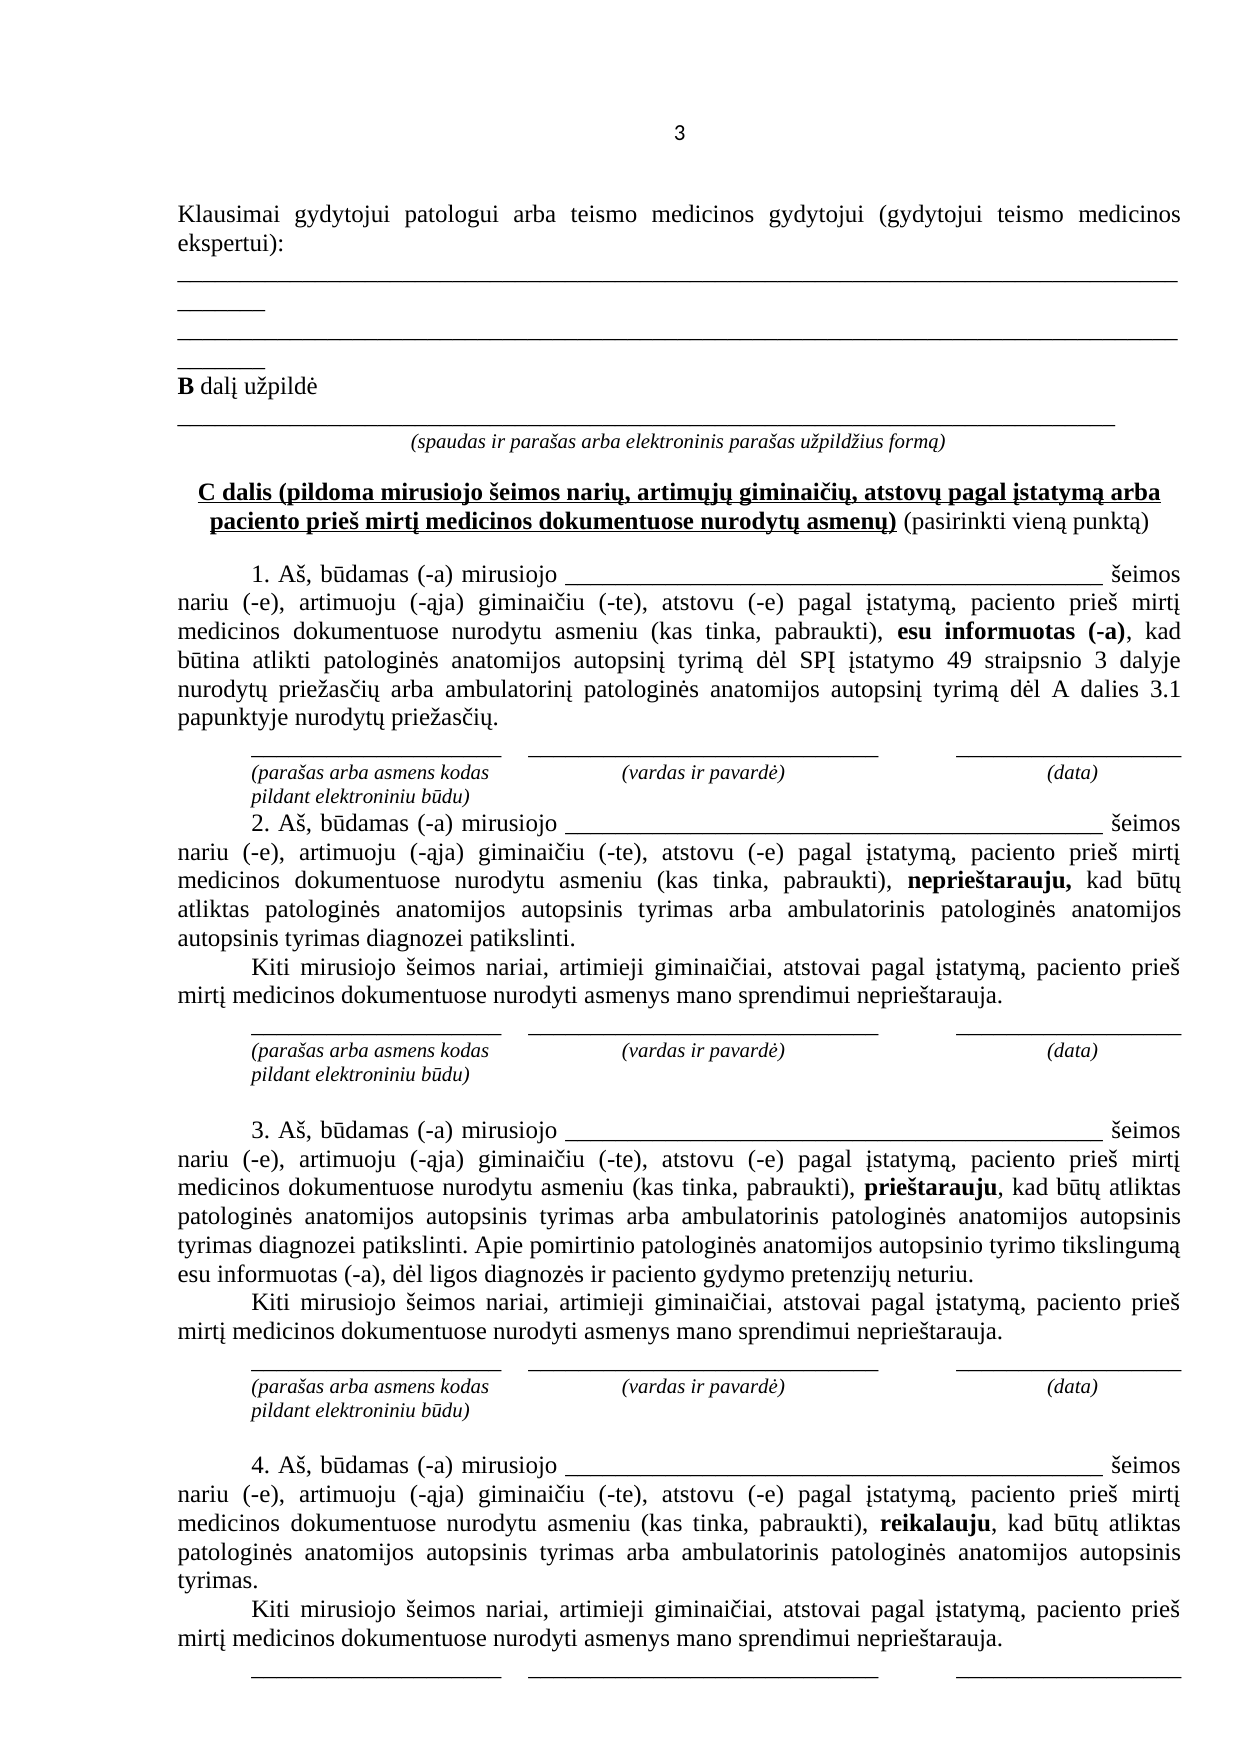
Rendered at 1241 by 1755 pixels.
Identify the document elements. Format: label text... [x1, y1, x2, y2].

text 1. Aš, būdamas (-a) mirusiojo ___________________________________________ šeimos nariu (-e), artimuoju (-ąja) giminaičiu (-te), atstovu (-e) pagal įstatymą, paciento prieš mirtį medicinos dokumentuose nurodytu asmeniu (kas tinka, pabraukti), esu informuotas (-a), kad būtina atlikti patologinės anatomijos autopsinį tyrimą dėl SPĮ įstatymo 49 straipsnio 3 dalyje nurodytų priežasčių arba ambulatorinį patologinės anatomijos autopsinį tyrimą dėl A dalies 3.1 papunktyje nurodytų priežasčių. [177, 559, 1181, 731]
text Kiti mirusiojo šeimos nariai, artimieji giminaičiai, atstovai pagal įstatymą, paciento prieš mirtį medicinos dokumentuose nurodyti asmenys mano sprendimui neprieštarauja. [177, 952, 1181, 1009]
text (spaudas ir parašas arba elektroninis parašas užpildžius formą) [177, 429, 1181, 453]
text 4. Aš, būdamas (-a) mirusiojo ___________________________________________ šeimos nariu (-e), artimuoju (-ąja) giminaičiu (-te), atstovu (-e) pagal įstatymą, paciento prieš mirtį medicinos dokumentuose nurodytu asmeniu (kas tinka, pabraukti), reikalauju, kad būtų atliktas patologinės anatomijos autopsinis tyrimas arba ambulatorinis patologinės anatomijos autopsinis tyrimas. [177, 1451, 1181, 1594]
text ____________________ ____________________________ __________________ [177, 1345, 1181, 1374]
text _______________________________________________________________________________________ [177, 314, 1181, 371]
text Klausimai gydytojui patologui arba teismo medicinos gydytojui (gydytojui teismo medicinos ekspertui): _______________________________________________________________________________________ [177, 199, 1181, 314]
text (parašas arba asmens kodas (vardas ir pavardė) (data) [177, 1374, 1181, 1398]
text Kiti mirusiojo šeimos nariai, artimieji giminaičiai, atstovai pagal įstatymą, paciento prieš mirtį medicinos dokumentuose nurodyti asmenys mano sprendimui neprieštarauja. [177, 1287, 1181, 1345]
text 2. Aš, būdamas (-a) mirusiojo ___________________________________________ šeimos nariu (-e), artimuoju (-ąja) giminaičiu (-te), atstovu (-e) pagal įstatymą, paciento prieš mirtį medicinos dokumentuose nurodytu asmeniu (kas tinka, pabraukti), neprieštarauju, kad būtų atliktas patologinės anatomijos autopsinis tyrimas arba ambulatorinis patologinės anatomijos autopsinis tyrimas diagnozei patikslinti. [177, 808, 1181, 952]
text pildant elektroniniu būdu) [177, 1398, 1181, 1422]
text B dalį užpildė ___________________________________________________________________________ [177, 371, 1181, 429]
text (parašas arba asmens kodas (vardas ir pavardė) (data) [177, 760, 1181, 784]
text ____________________ ____________________________ __________________ [177, 731, 1181, 760]
text Kiti mirusiojo šeimos nariai, artimieji giminaičiai, atstovai pagal įstatymą, paciento prieš mirtį medicinos dokumentuose nurodyti asmenys mano sprendimui neprieštarauja. [177, 1594, 1181, 1652]
text C dalis (pildoma mirusiojo šeimos narių, artimųjų giminaičių, atstovų pagal įstatymą arba paciento prieš mirtį medicinos dokumentuose nurodytų asmenų) (pasirinkti vieną punktą) [177, 477, 1181, 534]
text ____________________ ____________________________ __________________ [177, 1009, 1181, 1038]
text ____________________ ____________________________ __________________ [177, 1652, 1181, 1681]
text pildant elektroniniu būdu) [177, 784, 1181, 808]
text 3. Aš, būdamas (-a) mirusiojo ___________________________________________ šeimos nariu (-e), artimuoju (-ąja) giminaičiu (-te), atstovu (-e) pagal įstatymą, paciento prieš mirtį medicinos dokumentuose nurodytu asmeniu (kas tinka, pabraukti), prieštarauju, kad būtų atliktas patologinės anatomijos autopsinis tyrimas arba ambulatorinis patologinės anatomijos autopsinis tyrimas diagnozei patikslinti. Apie pomirtinio patologinės anatomijos autopsinio tyrimo tikslingumą esu informuotas (-a), dėl ligos diagnozės ir paciento gydymo pretenzijų neturiu. [177, 1115, 1181, 1287]
text pildant elektroniniu būdu) [177, 1062, 1181, 1086]
text (parašas arba asmens kodas (vardas ir pavardė) (data) [177, 1038, 1181, 1062]
